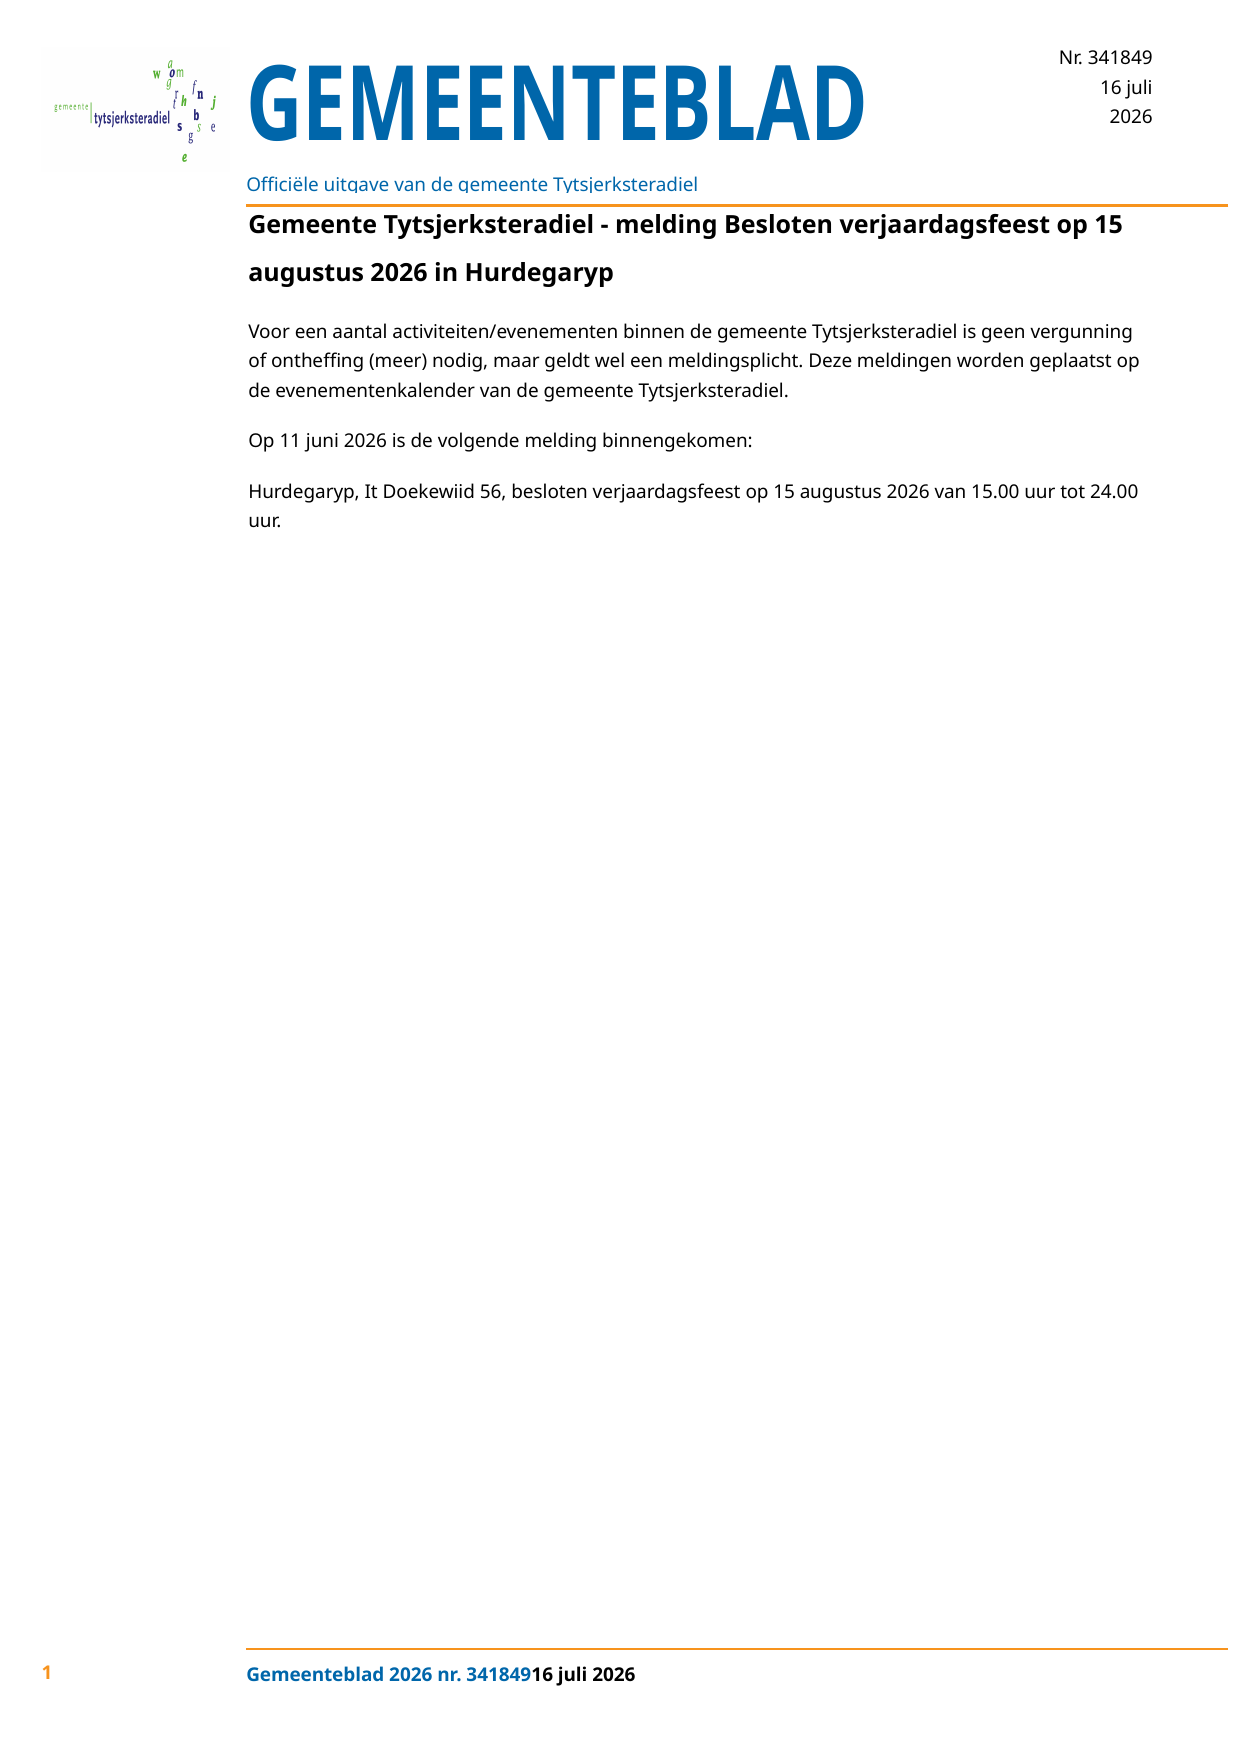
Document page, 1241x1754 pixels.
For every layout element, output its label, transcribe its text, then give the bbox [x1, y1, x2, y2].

text Gemeente Tytsjerksteradiel - melding Besloten verjaardagsfeest op 15 augustus 2026 in Hurdegaryp [248, 207, 1152, 288]
picture [41, 47, 231, 172]
text Voor een aantal activiteiten/evenementen binnen de gemeente Tytsjerksteradiel is geen vergunning of ontheffing (meer) nodig, maar geldt wel een meldingsplicht. Deze meldingen worden geplaatst op de evenementenkalender van de gemeente Tytsjerksteradiel. [248, 318, 1152, 403]
text Op 11 juni 2026 is de volgende melding binnengekomen: [248, 427, 1152, 453]
text Hurdegaryp, It Doekewiid 56, besloten verjaardagsfeest op 15 augustus 2026 van 15.00 uur tot 24.00 uur. [248, 478, 1152, 533]
